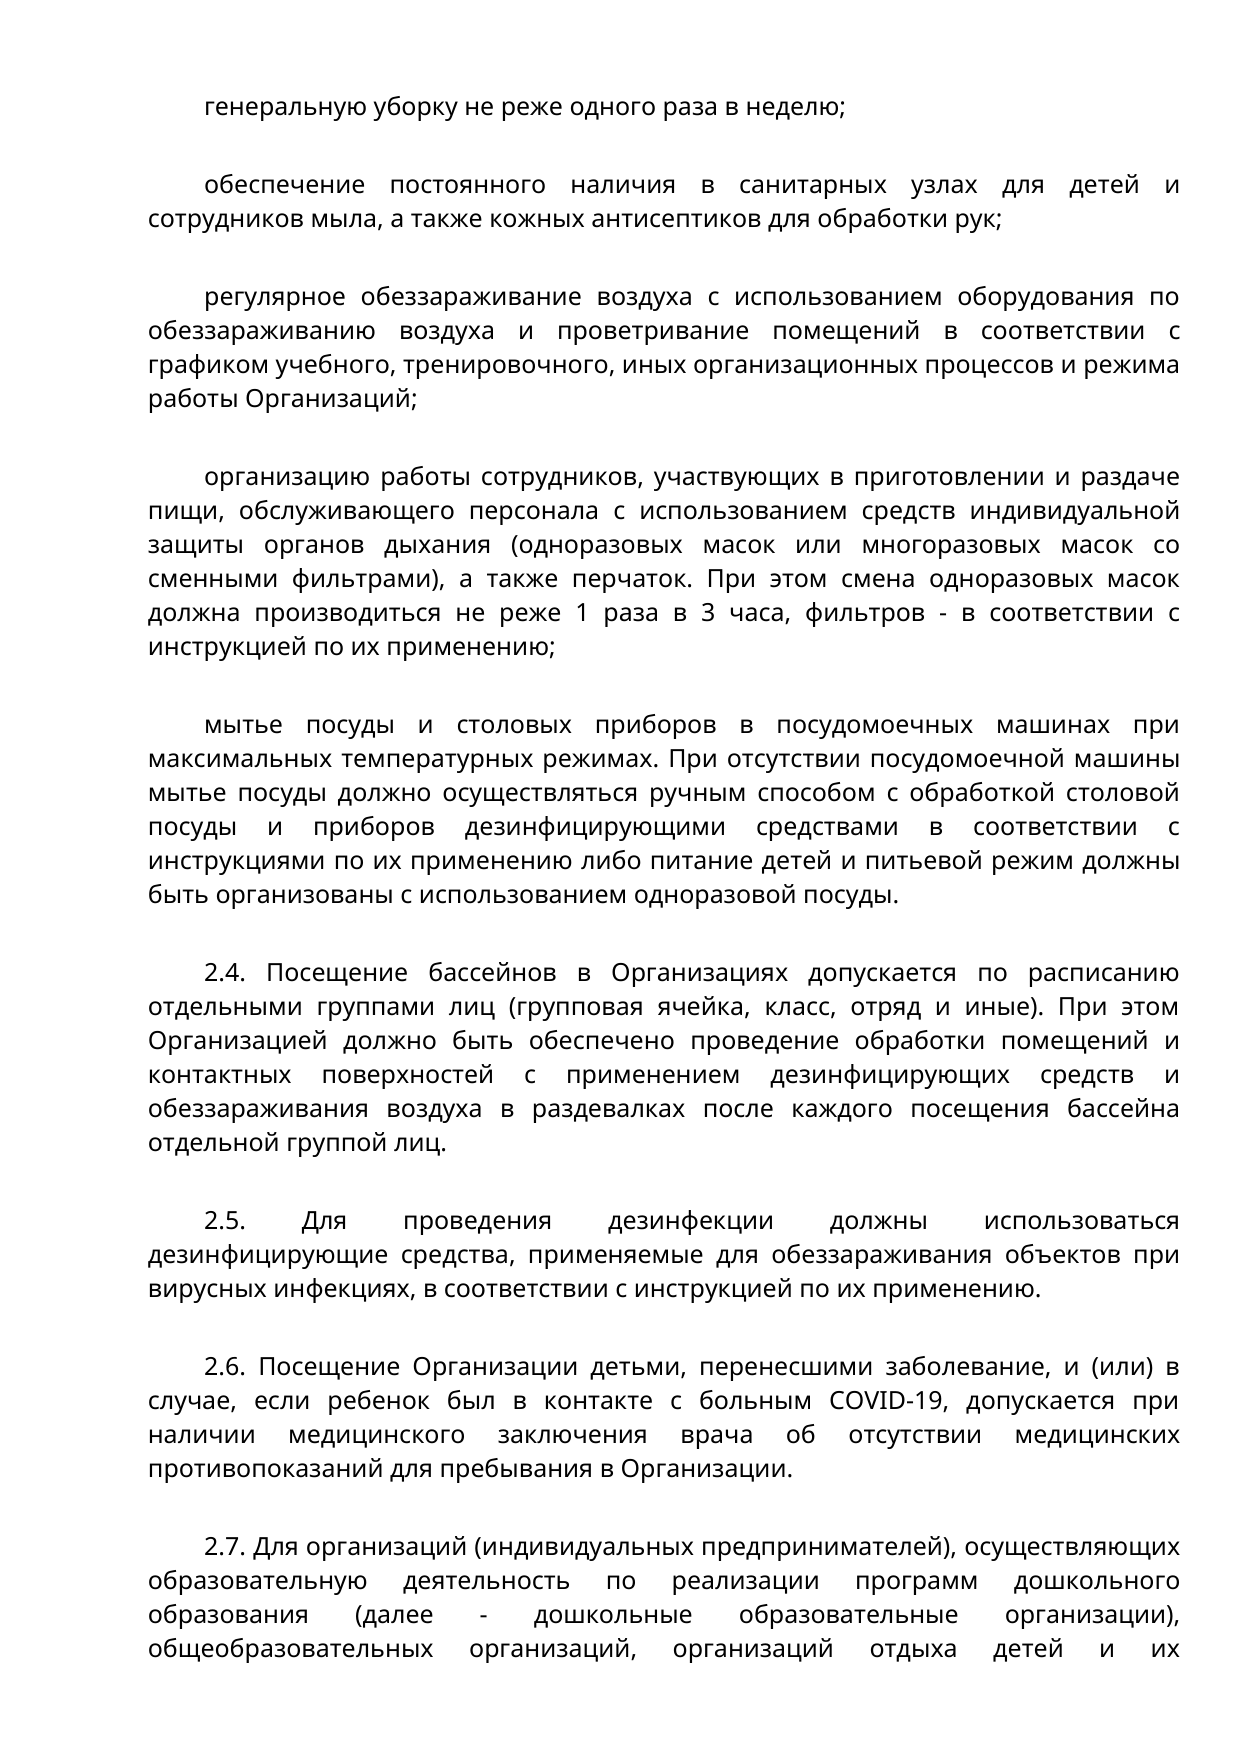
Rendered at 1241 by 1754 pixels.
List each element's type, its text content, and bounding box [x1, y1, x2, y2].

text мытье посуды и столовых приборов в посудомоечных машинах при максимальных температурных режимах. При отсутствии посудомоечной машины мытье посуды должно осуществляться ручным способом с обработкой столовой посуды и приборов дезинфицирующими средствами в соответствии с инструкциями по их применению либо питание детей и питьевой режим должны быть организованы с использованием одноразовой посуды. [148, 706, 1181, 911]
text 2.5. Для проведения дезинфекции должны использоваться дезинфицирующие средства, применяемые для обеззараживания объектов при вирусных инфекциях, в соответствии с инструкцией по их применению. [148, 1203, 1181, 1305]
text 2.7. Для организаций (индивидуальных предпринимателей), осуществляющих образовательную деятельность по реализации программ дошкольного образования (далее - дошкольные образовательные организации), общеобразовательных организаций, организаций отдыха детей и их [148, 1529, 1181, 1665]
text 2.6. Посещение Организации детьми, перенесшими заболевание, и (или) в случае, если ребенок был в контакте с больным COVID-19, допускается при наличии медицинского заключения врача об отсутствии медицинских противопоказаний для пребывания в Организации. [148, 1349, 1181, 1485]
text 2.4. Посещение бассейнов в Организациях допускается по расписанию отдельными группами лиц (групповая ячейка, класс, отряд и иные). При этом Организацией должно быть обеспечено проведение обработки помещений и контактных поверхностей с применением дезинфицирующих средств и обеззараживания воздуха в раздевалках после каждого посещения бассейна отдельной группой лиц. [148, 954, 1181, 1159]
text регулярное обеззараживание воздуха с использованием оборудования по обеззараживанию воздуха и проветривание помещений в соответствии с графиком учебного, тренировочного, иных организационных процессов и режима работы Организаций; [148, 278, 1181, 414]
text генеральную уборку не реже одного раза в неделю; [148, 89, 1181, 123]
text обеспечение постоянного наличия в санитарных узлах для детей и сотрудников мыла, а также кожных антисептиков для обработки рук; [148, 166, 1181, 234]
text организацию работы сотрудников, участвующих в приготовлении и раздаче пищи, обслуживающего персонала с использованием средств индивидуальной защиты органов дыхания (одноразовых масок или многоразовых масок со сменными фильтрами), а также перчаток. При этом смена одноразовых масок должна производиться не реже 1 раза в 3 часа, фильтров - в соответствии с инструкцией по их применению; [148, 458, 1181, 663]
